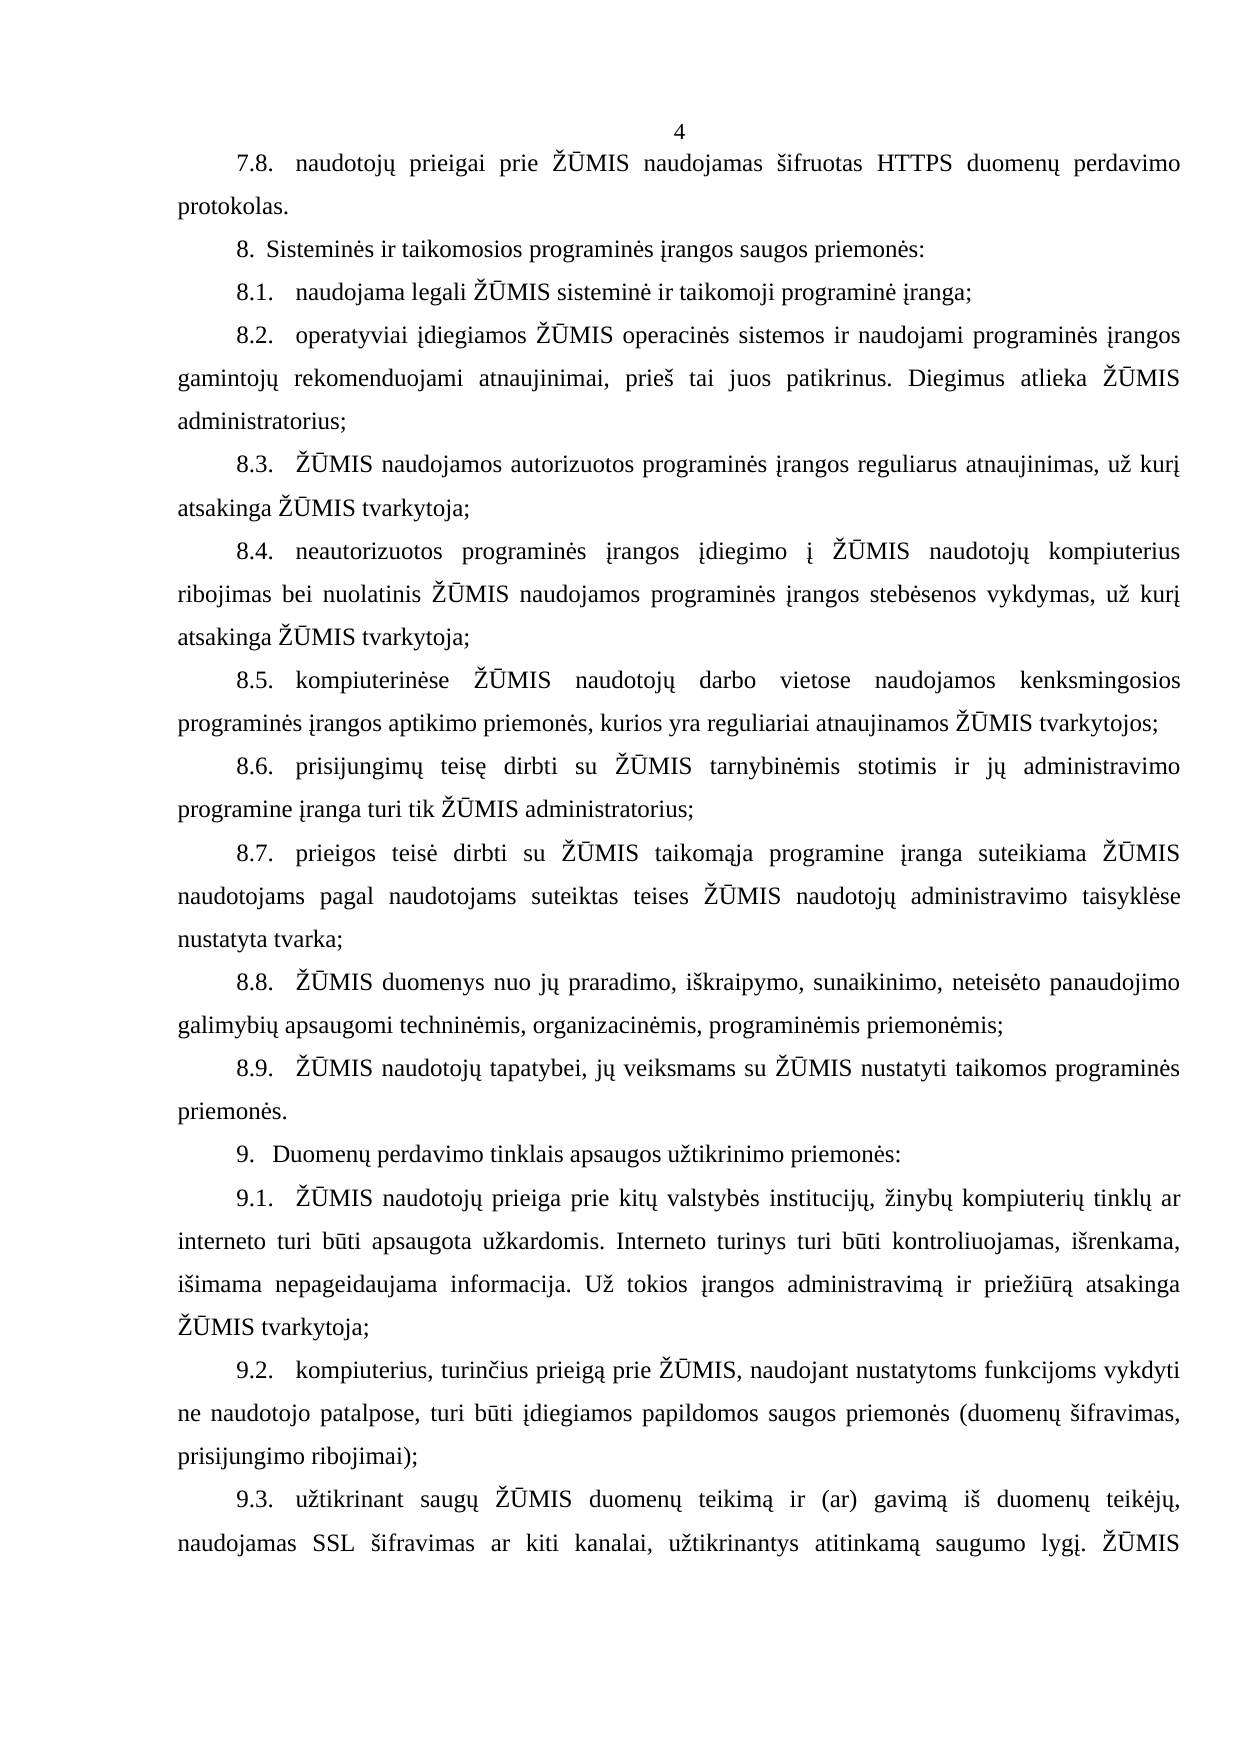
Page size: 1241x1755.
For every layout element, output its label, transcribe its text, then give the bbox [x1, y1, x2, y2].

text 9.1. ŽŪMIS naudotojų prieiga prie kitų valstybės institucijų, žinybų kompiuterių tinklų ar interneto turi būti apsaugota užkardomis. Interneto turinys turi būti kontroliuojamas, išrenkama, išimama nepageidaujama informacija. Už tokios įrangos administravimą ir priežiūrą atsakinga ŽŪMIS tvarkytoja; [177, 1183, 1181, 1341]
text 8.9. ŽŪMIS naudotojų tapatybei, jų veiksmams su ŽŪMIS nustatyti taikomos programinės priemonės. [177, 1053, 1181, 1125]
text 8.7. prieigos teisė dirbti su ŽŪMIS taikomąja programine įranga suteikiama ŽŪMIS naudotojams pagal naudotojams suteiktas teises ŽŪMIS naudotojų administravimo taisyklėse nustatyta tvarka; [177, 838, 1181, 953]
text 8.6. prisijungimų teisę dirbti su ŽŪMIS tarnybinėmis stotimis ir jų administravimo programine įranga turi tik ŽŪMIS administratorius; [177, 751, 1181, 823]
text 8.5. kompiuterinėse ŽŪMIS naudotojų darbo vietose naudojamos kenksmingosios programinės įrangos aptikimo priemonės, kurios yra reguliariai atnaujinamos ŽŪMIS tvarkytojos; [177, 665, 1181, 737]
text 8.8. ŽŪMIS duomenys nuo jų praradimo, iškraipymo, sunaikinimo, neteisėto panaudojimo galimybių apsaugomi techninėmis, organizacinėmis, programinėmis priemonėmis; [177, 967, 1181, 1039]
text 7.8. naudotojų prieigai prie ŽŪMIS naudojamas šifruotas HTTPS duomenų perdavimo protokolas. [177, 148, 1181, 219]
text 9.2. kompiuterius, turinčius prieigą prie ŽŪMIS, naudojant nustatytoms funkcijoms vykdyti ne naudotojo patalpose, turi būti įdiegiamos papildomos saugos priemonės (duomenų šifravimas, prisijungimo ribojimai); [177, 1355, 1181, 1470]
text 9.3. užtikrinant saugų ŽŪMIS duomenų teikimą ir (ar) gavimą iš duomenų teikėjų, naudojamas SSL šifravimas ar kiti kanalai, užtikrinantys atitinkamą saugumo lygį. ŽŪMIS [177, 1484, 1181, 1556]
text 8. Sisteminės ir taikomosios programinės įrangos saugos priemonės: [177, 234, 1181, 263]
text 8.1. naudojama legali ŽŪMIS sisteminė ir taikomoji programinė įranga; [177, 277, 1181, 306]
text 8.3. ŽŪMIS naudojamos autorizuotos programinės įrangos reguliarus atnaujinimas, už kurį atsakinga ŽŪMIS tvarkytoja; [177, 449, 1181, 521]
text 9. Duomenų perdavimo tinklais apsaugos užtikrinimo priemonės: [177, 1139, 1181, 1168]
text 8.2. operatyviai įdiegiamos ŽŪMIS operacinės sistemos ir naudojami programinės įrangos gamintojų rekomenduojami atnaujinimai, prieš tai juos patikrinus. Diegimus atlieka ŽŪMIS administratorius; [177, 320, 1181, 435]
text 8.4. neautorizuotos programinės įrangos įdiegimo į ŽŪMIS naudotojų kompiuterius ribojimas bei nuolatinis ŽŪMIS naudojamos programinės įrangos stebėsenos vykdymas, už kurį atsakinga ŽŪMIS tvarkytoja; [177, 536, 1181, 651]
